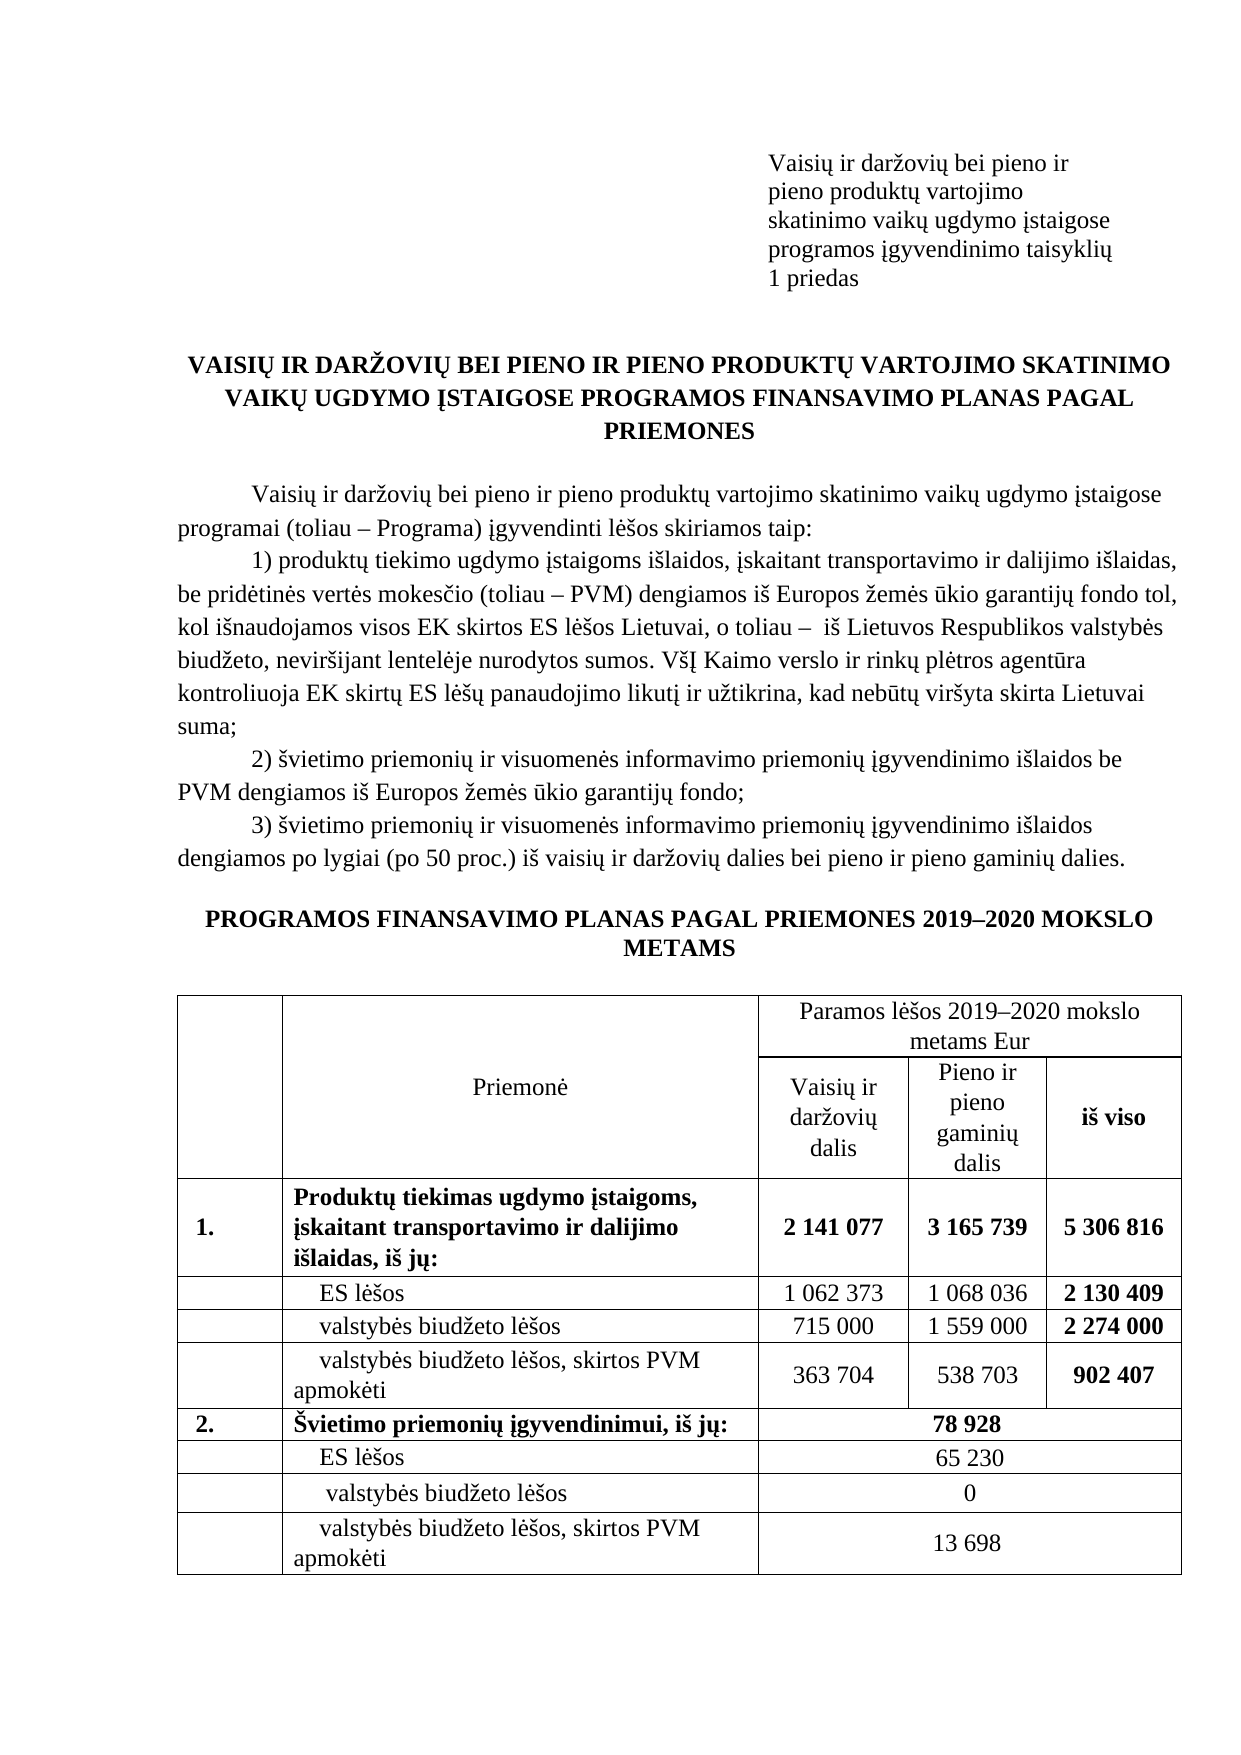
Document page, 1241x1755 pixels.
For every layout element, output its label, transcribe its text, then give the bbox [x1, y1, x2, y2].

table_cell valstybės biudžeto lėšos [283, 1474, 758, 1512]
table_cell Švietimo priemonių įgyvendinimui, iš jų: [283, 1409, 758, 1440]
text 1 priedas [768, 263, 1181, 291]
table_cell 2. [178, 1409, 282, 1440]
text skatinimo vaikų ugdymo įstaigose [768, 205, 1181, 234]
table_cell [178, 1310, 282, 1342]
text 1) produktų tiekimo ugdymo įstaigoms išlaidos, įskaitant transportavimo ir dalijimo išlaidas, be pridėtinės vertės mokesčio (toliau – PVM) dengiamos iš Europos žemės ūkio garantijų fondo tol, kol išnaudojamos visos EK skirtos ES lėšos Lietuvai, o toliau – iš Lietuvos Respublikos valstybės biudžeto, neviršijant lentelėje nurodytos sumos. VšĮ Kaimo verslo ir rinkų plėtros agentūra kontroliuoja EK skirtų ES lėšų panaudojimo likutį ir užtikrina, kad nebūtų viršyta skirta Lietuvai suma; [177, 546, 1181, 739]
table_cell Produktų tiekimas ugdymo įstaigoms, įskaitant transportavimo ir dalijimo išlaidas, iš jų: [283, 1179, 758, 1276]
table_header Priemonė [283, 996, 758, 1178]
table_cell 5 306 816 [1047, 1179, 1181, 1276]
table_cell [178, 1474, 282, 1512]
table_cell valstybės biudžeto lėšos [283, 1310, 758, 1342]
table_cell 0 [759, 1474, 1181, 1512]
table_cell 78 928 [759, 1409, 1181, 1440]
table_header [178, 996, 282, 1178]
table_cell Pieno ir pieno gaminių dalis [909, 1058, 1046, 1178]
table_cell 2 274 000 [1047, 1310, 1181, 1342]
text Vaisių ir daržovių bei pieno ir [768, 148, 1181, 176]
table_cell 902 407 [1047, 1343, 1181, 1407]
text 3) švietimo priemonių ir visuomenės informavimo priemonių įgyvendinimo išlaidos dengiamos po lygiai (po 50 proc.) iš vaisių ir daržovių dalies bei pieno ir pieno gaminių dalies. [177, 810, 1181, 872]
table_cell 1 068 036 [909, 1277, 1046, 1309]
text programos įgyvendinimo taisyklių [768, 234, 1181, 263]
table_cell 363 704 [759, 1343, 908, 1407]
table_cell 1 062 373 [759, 1277, 908, 1309]
text PROGRAMOS FINANSAVIMO PLANAS PAGAL PRIEMONES 2019–2020 MOKSLO METAMS [177, 904, 1181, 962]
table_cell [178, 1441, 282, 1473]
table_cell iš viso [1047, 1058, 1181, 1178]
table_cell Vaisių ir daržovių dalis [759, 1058, 908, 1178]
table_cell 1. [178, 1179, 282, 1276]
table_cell 538 703 [909, 1343, 1046, 1407]
table_cell 2 141 077 [759, 1179, 908, 1276]
table_cell 715 000 [759, 1310, 908, 1342]
text 2) švietimo priemonių ir visuomenės informavimo priemonių įgyvendinimo išlaidos be PVM dengiamos iš Europos žemės ūkio garantijų fondo; [177, 744, 1181, 806]
table_header Paramos lėšos 2019–2020 mokslo metams Eur [759, 996, 1181, 1056]
table_cell valstybės biudžeto lėšos, skirtos PVM apmokėti [283, 1513, 758, 1573]
table_cell 65 230 [759, 1441, 1181, 1473]
table_cell ES lėšos [283, 1441, 758, 1473]
table_cell [178, 1277, 282, 1309]
table_cell 1 559 000 [909, 1310, 1046, 1342]
text Vaisių ir daržovių bei pieno ir pieno produktų vartojimo skatinimo vaikų ugdymo įstaigose programai (toliau – Programa) įgyvendinti lėšos skiriamos taip: [177, 479, 1181, 541]
table_cell valstybės biudžeto lėšos, skirtos PVM apmokėti [283, 1343, 758, 1407]
table_cell ES lėšos [283, 1277, 758, 1309]
table_cell 13 698 [759, 1513, 1181, 1573]
table_cell 2 130 409 [1047, 1277, 1181, 1309]
table_cell [178, 1513, 282, 1573]
text pieno produktų vartojimo [768, 176, 1181, 205]
table_cell [178, 1343, 282, 1407]
table_cell 3 165 739 [909, 1179, 1046, 1276]
text VAISIŲ IR DARŽOVIŲ BEI PIENO IR PIENO PRODUKTŲ VARTOJIMO SKATINIMO VAIKŲ UGDYMO ĮSTAIGOSE PROGRAMOS FINANSAVIMO PLANAS PAGAL PRIEMONES [177, 350, 1181, 445]
